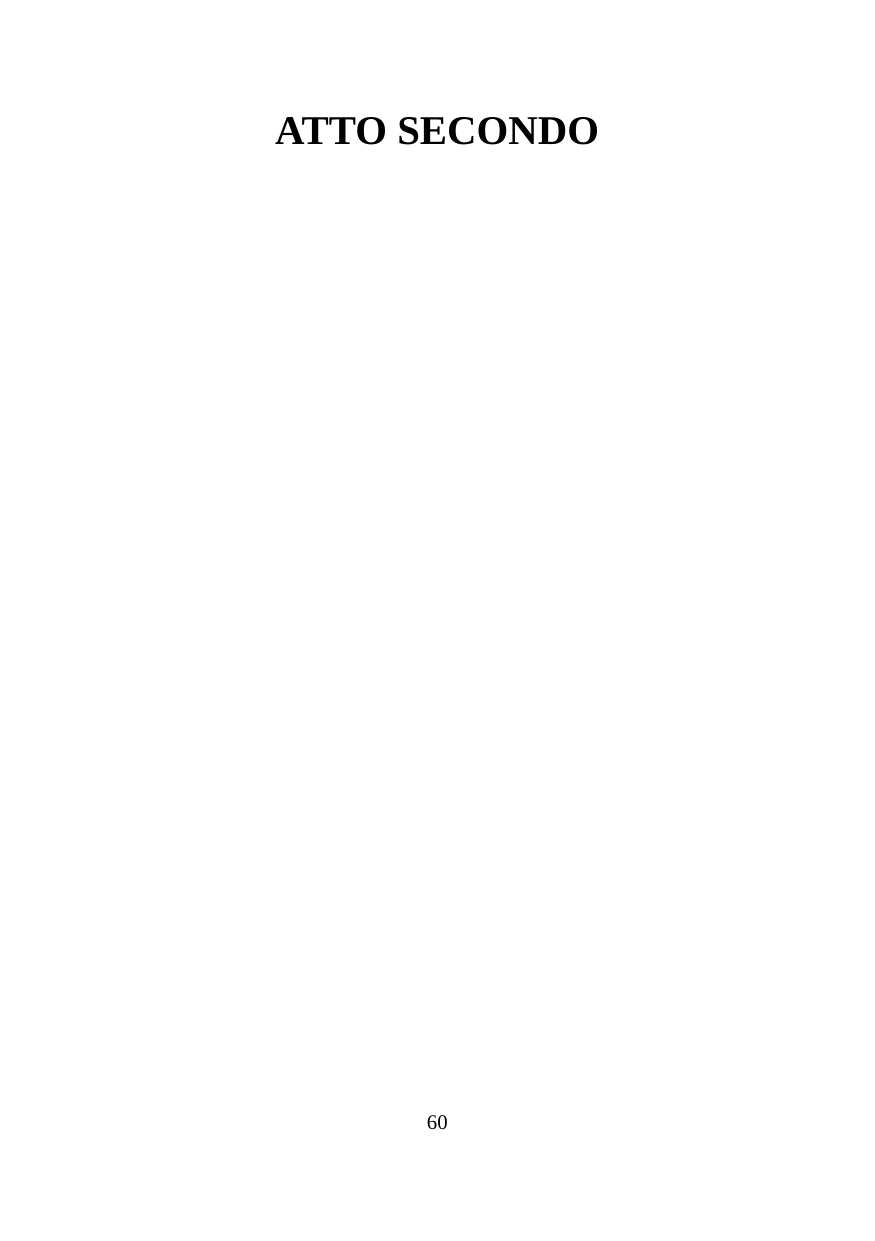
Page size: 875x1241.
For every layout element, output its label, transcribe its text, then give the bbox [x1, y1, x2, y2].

subtitle ATTO SECONDO [106, 106, 768, 153]
